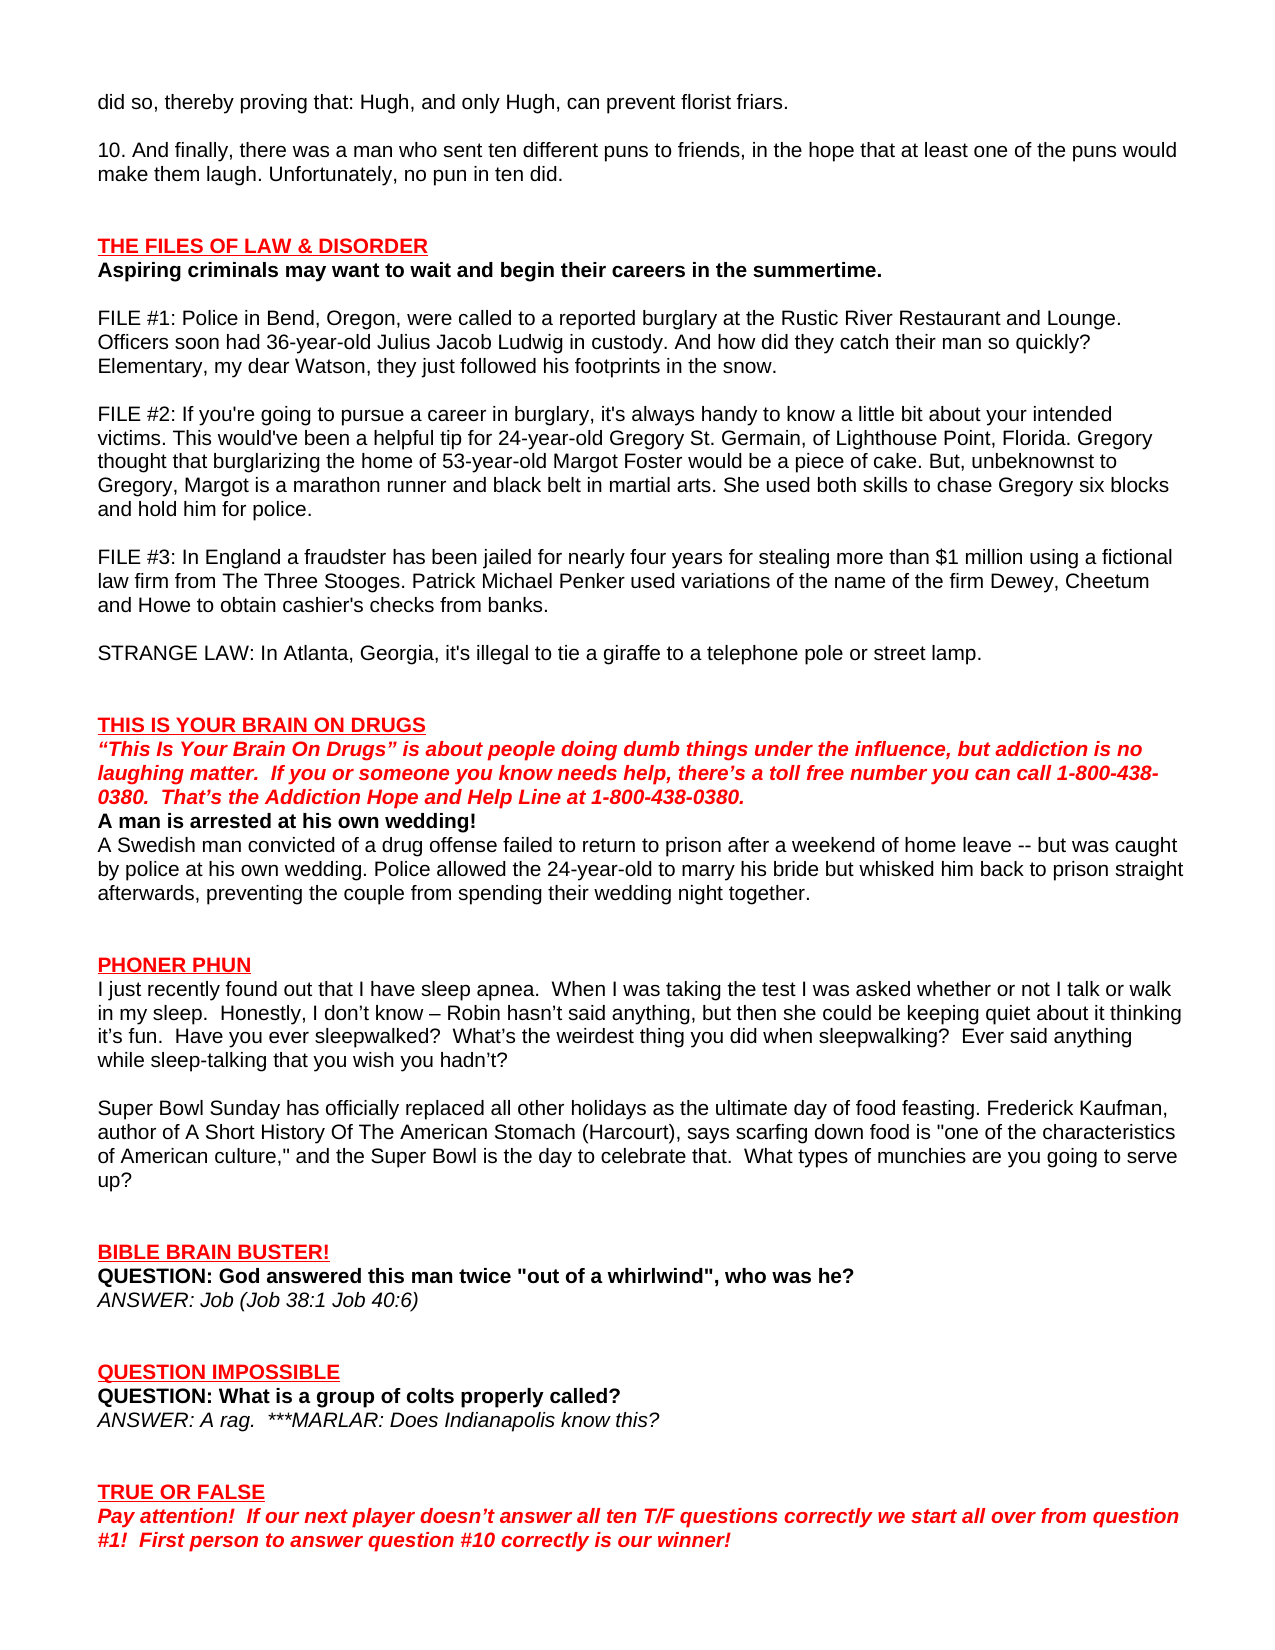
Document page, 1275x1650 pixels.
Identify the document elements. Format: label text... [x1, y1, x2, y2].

text FILE #1: Police in Bend, Oregon, were called to a reported burglary at the Rustic River Restaurant and Lounge. Officers soon had 36-year-old Julius Jacob Ludwig in custody. And how did they catch their man so quickly? Elementary, my dear Watson, they just followed his footprints in the snow. [97, 306, 1185, 377]
text QUESTION IMPOSSIBLE [97, 1360, 1185, 1384]
text ANSWER: A rag. ***MARLAR: Does Indianapolis know this? [97, 1408, 1185, 1432]
text “This Is Your Brain On Drugs” is about people doing dumb things under the influence, but addiction is no laughing matter. If you or someone you know needs help, there’s a toll free number you can call 1-800-438-0380. That’s the Addiction Hope and Help Line at 1-800-438-0380. [97, 737, 1185, 809]
text I just recently found out that I have sleep apnea. When I was taking the test I was asked whether or not I talk or walk in my sleep. Honestly, I don’t know – Robin hasn’t said anything, but then she could be keeping quiet about it thinking it’s fun. Have you ever sleepwalked? What’s the weirdest thing you did when sleepwalking? Ever said anything while sleep-talking that you wish you hadn’t? [97, 976, 1185, 1072]
text ANSWER: Job (Job 38:1 Job 40:6) [97, 1288, 1185, 1312]
text BIBLE BRAIN BUSTER! [97, 1240, 1185, 1264]
text QUESTION: God answered this man twice "out of a whirlwind", who was he? [97, 1264, 1185, 1288]
text A man is arrested at his own wedding! [97, 809, 1185, 833]
text did so, thereby proving that: Hugh, and only Hugh, can prevent florist friars. 10. And finally, there was a man who sent ten different puns to friends, in the hope that at least one of the puns would make them laugh. Unfortunately, no pun in ten did. [97, 90, 1185, 186]
text Super Bowl Sunday has officially replaced all other holidays as the ultimate day of food feasting. Frederick Kaufman, author of A Short History Of The American Stomach (Harcourt), says scarfing down food is "one of the characteristics of American culture," and the Super Bowl is the day to celebrate that. What types of munchies are you going to serve up? [97, 1096, 1185, 1192]
text Pay attention! If our next player doesn’t answer all ten T/F questions correctly we start all over from question #1! First person to answer question #10 correctly is our winner! [97, 1503, 1185, 1551]
text PHONER PHUN [97, 952, 1185, 976]
text TRUE OR FALSE [97, 1479, 1185, 1503]
text FILE #2: If you're going to pursue a career in burglary, it's always handy to know a little bit about your intended victims. This would've been a helpful tip for 24-year-old Gregory St. Germain, of Lighthouse Point, Florida. Gregory thought that burglarizing the home of 53-year-old Margot Foster would be a piece of cake. But, unbeknownst to Gregory, Margot is a marathon runner and black belt in martial arts. She used both skills to chase Gregory six blocks and hold him for police. [97, 401, 1185, 521]
text FILE #3: In England a fraudster has been jailed for nearly four years for stealing more than $1 million using a fictional law firm from The Three Stooges. Patrick Michael Penker used variations of the name of the firm Dewey, Cheetum and Howe to obtain cashier's checks from banks. [97, 545, 1185, 617]
text QUESTION: What is a group of colts properly called? [97, 1384, 1185, 1408]
text A Swedish man convicted of a drug offense failed to return to prison after a weekend of home leave -- but was caught by police at his own wedding. Police allowed the 24-year-old to marry his bride but whisked him back to prison straight afterwards, preventing the couple from spending their wedding night together. [97, 833, 1185, 904]
text STRANGE LAW: In Atlanta, Georgia, it's illegal to tie a giraffe to a telephone pole or street lamp. [97, 641, 1185, 665]
text Aspiring criminals may want to wait and begin their careers in the summertime. [97, 258, 1185, 282]
text THE FILES OF LAW & DISORDER [97, 234, 1185, 258]
text THIS IS YOUR BRAIN ON DRUGS [97, 713, 1185, 737]
